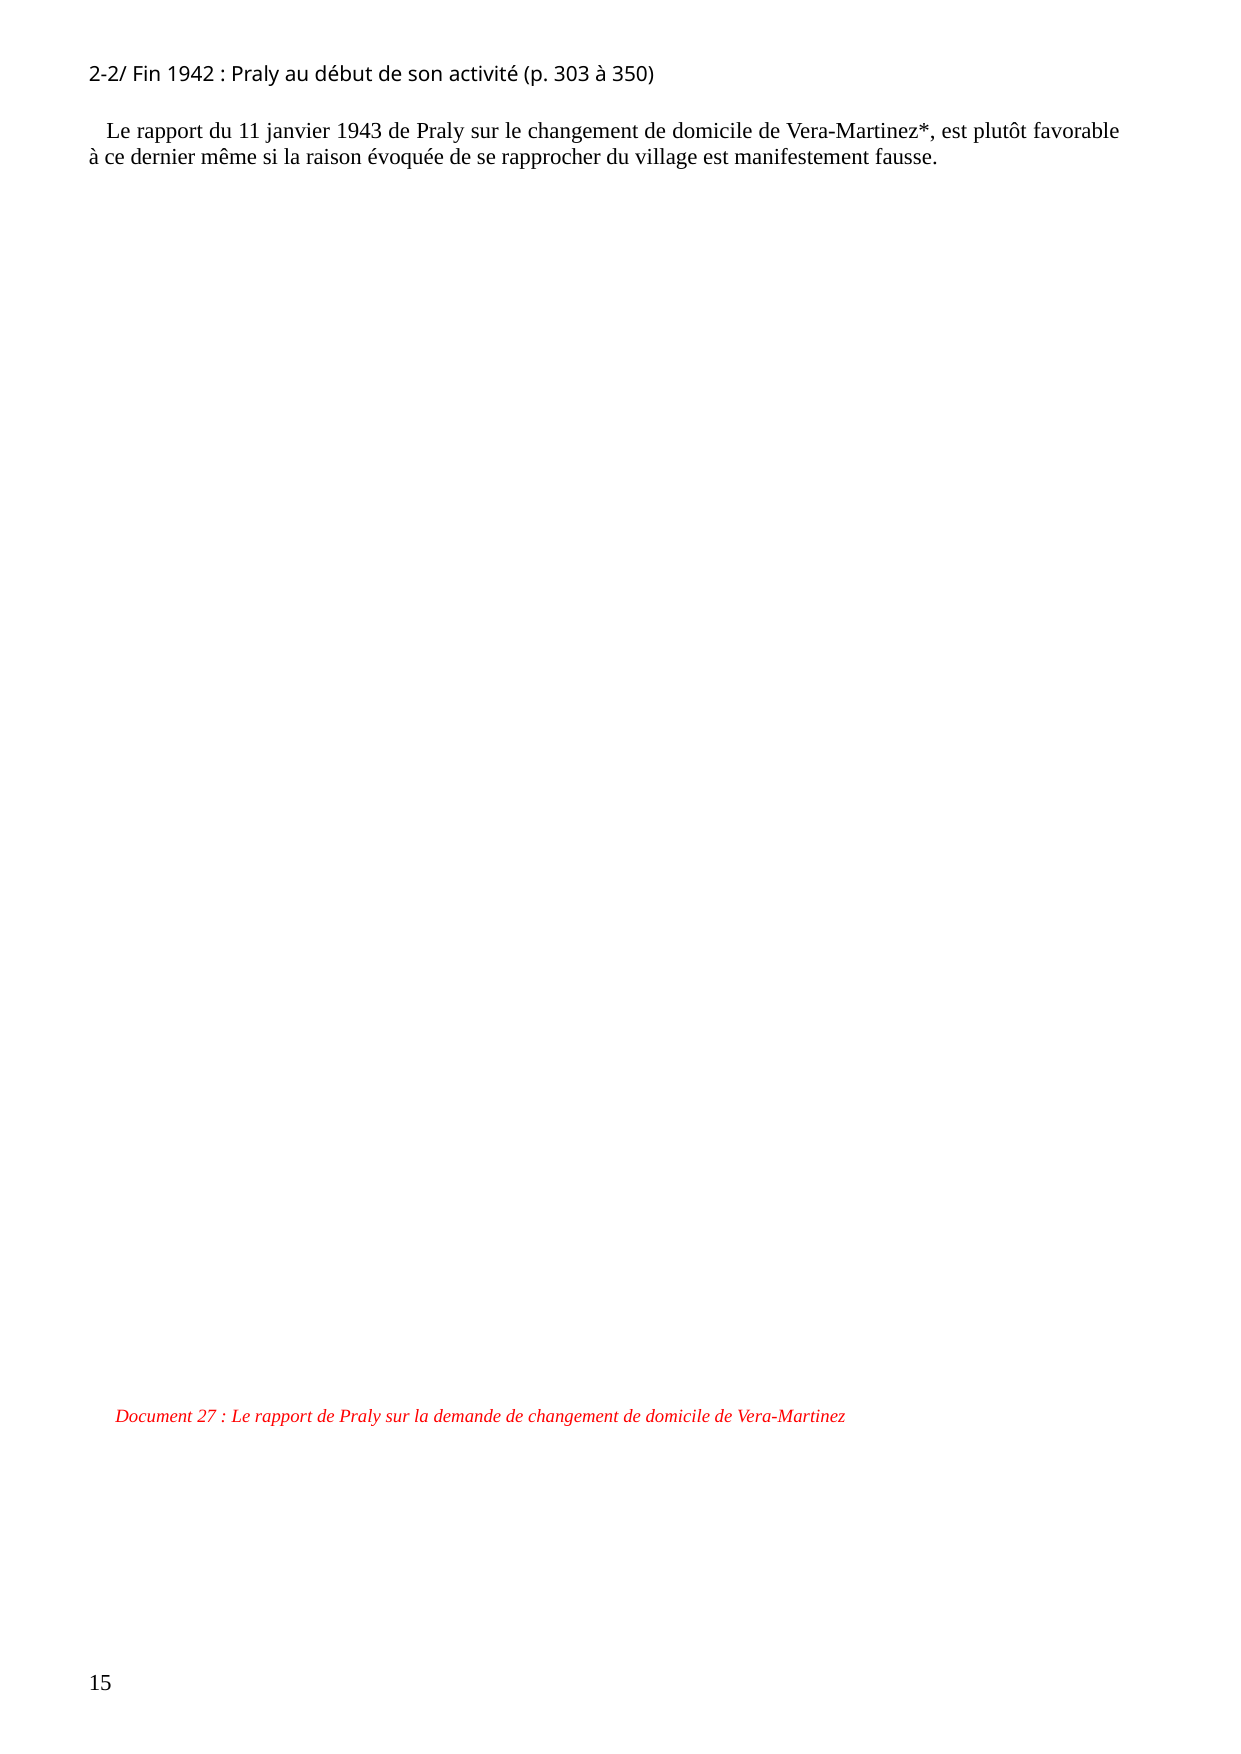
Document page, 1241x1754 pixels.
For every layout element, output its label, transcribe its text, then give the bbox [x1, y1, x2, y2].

text Le rapport du 11 janvier 1943 de Praly sur le changement de domicile de Vera-Martinez*, est plutôt favorable à ce dernier même si la raison évoquée de se rapprocher du village est manifestement fausse. [88, 117, 1122, 170]
text Document 27 : Le rapport de Praly sur la demande de changement de domicile de Vera-Martinez [115, 208, 1096, 1426]
